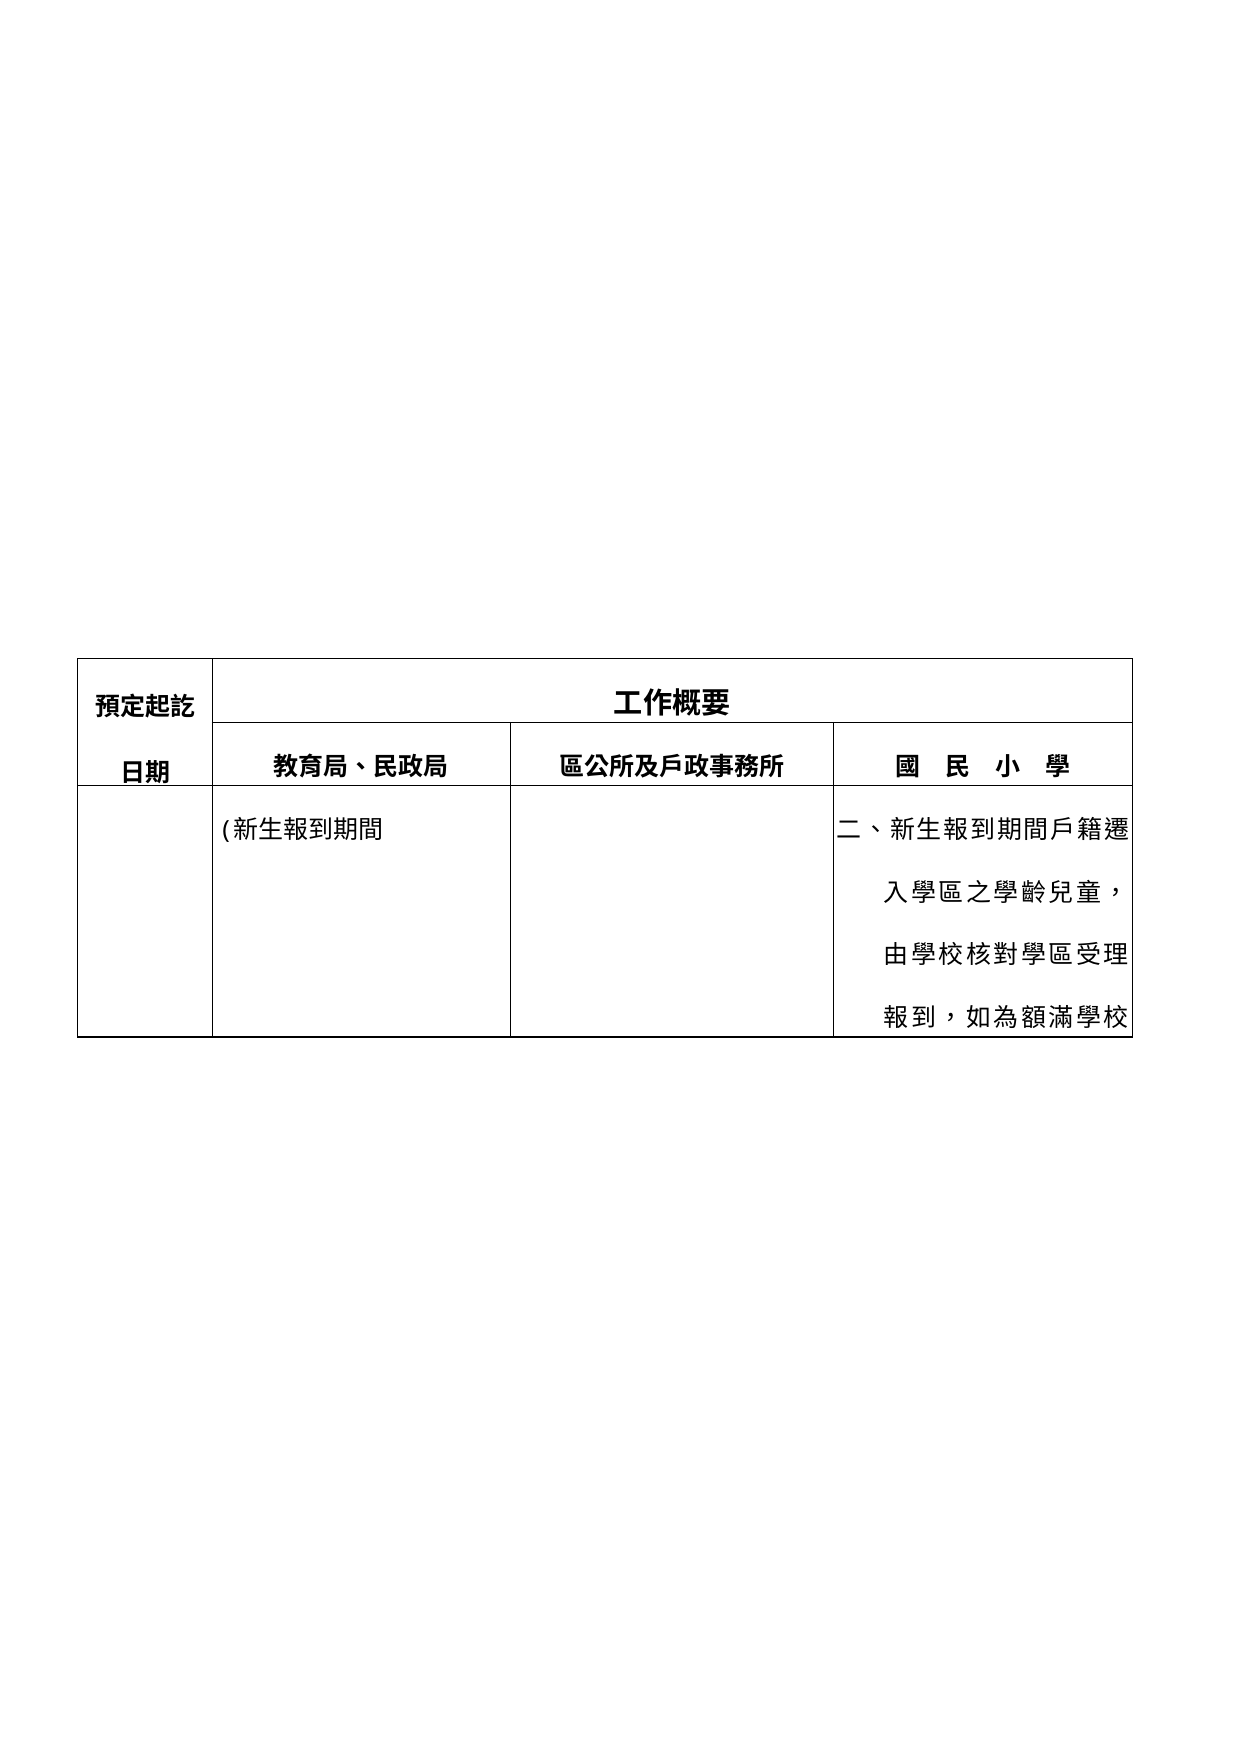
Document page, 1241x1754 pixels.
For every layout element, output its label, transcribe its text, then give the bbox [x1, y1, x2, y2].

table_cell 區公所及戶政事務所 [511, 723, 833, 785]
table_cell 教育局、民政局 [213, 723, 510, 785]
table_cell [78, 786, 212, 1036]
table_header 預定起訖 日期 [78, 659, 212, 785]
table_cell 二、新生報到期間戶籍遷入學區之學齡兒童，由學校核對學區受理報到，如為額滿學校 [834, 786, 1132, 1036]
table_header 工作概要 [213, 659, 1132, 722]
table_cell (新生報到期間 [213, 786, 510, 1036]
table_cell [511, 786, 833, 1036]
table_cell 國 民 小 學 [834, 723, 1132, 785]
